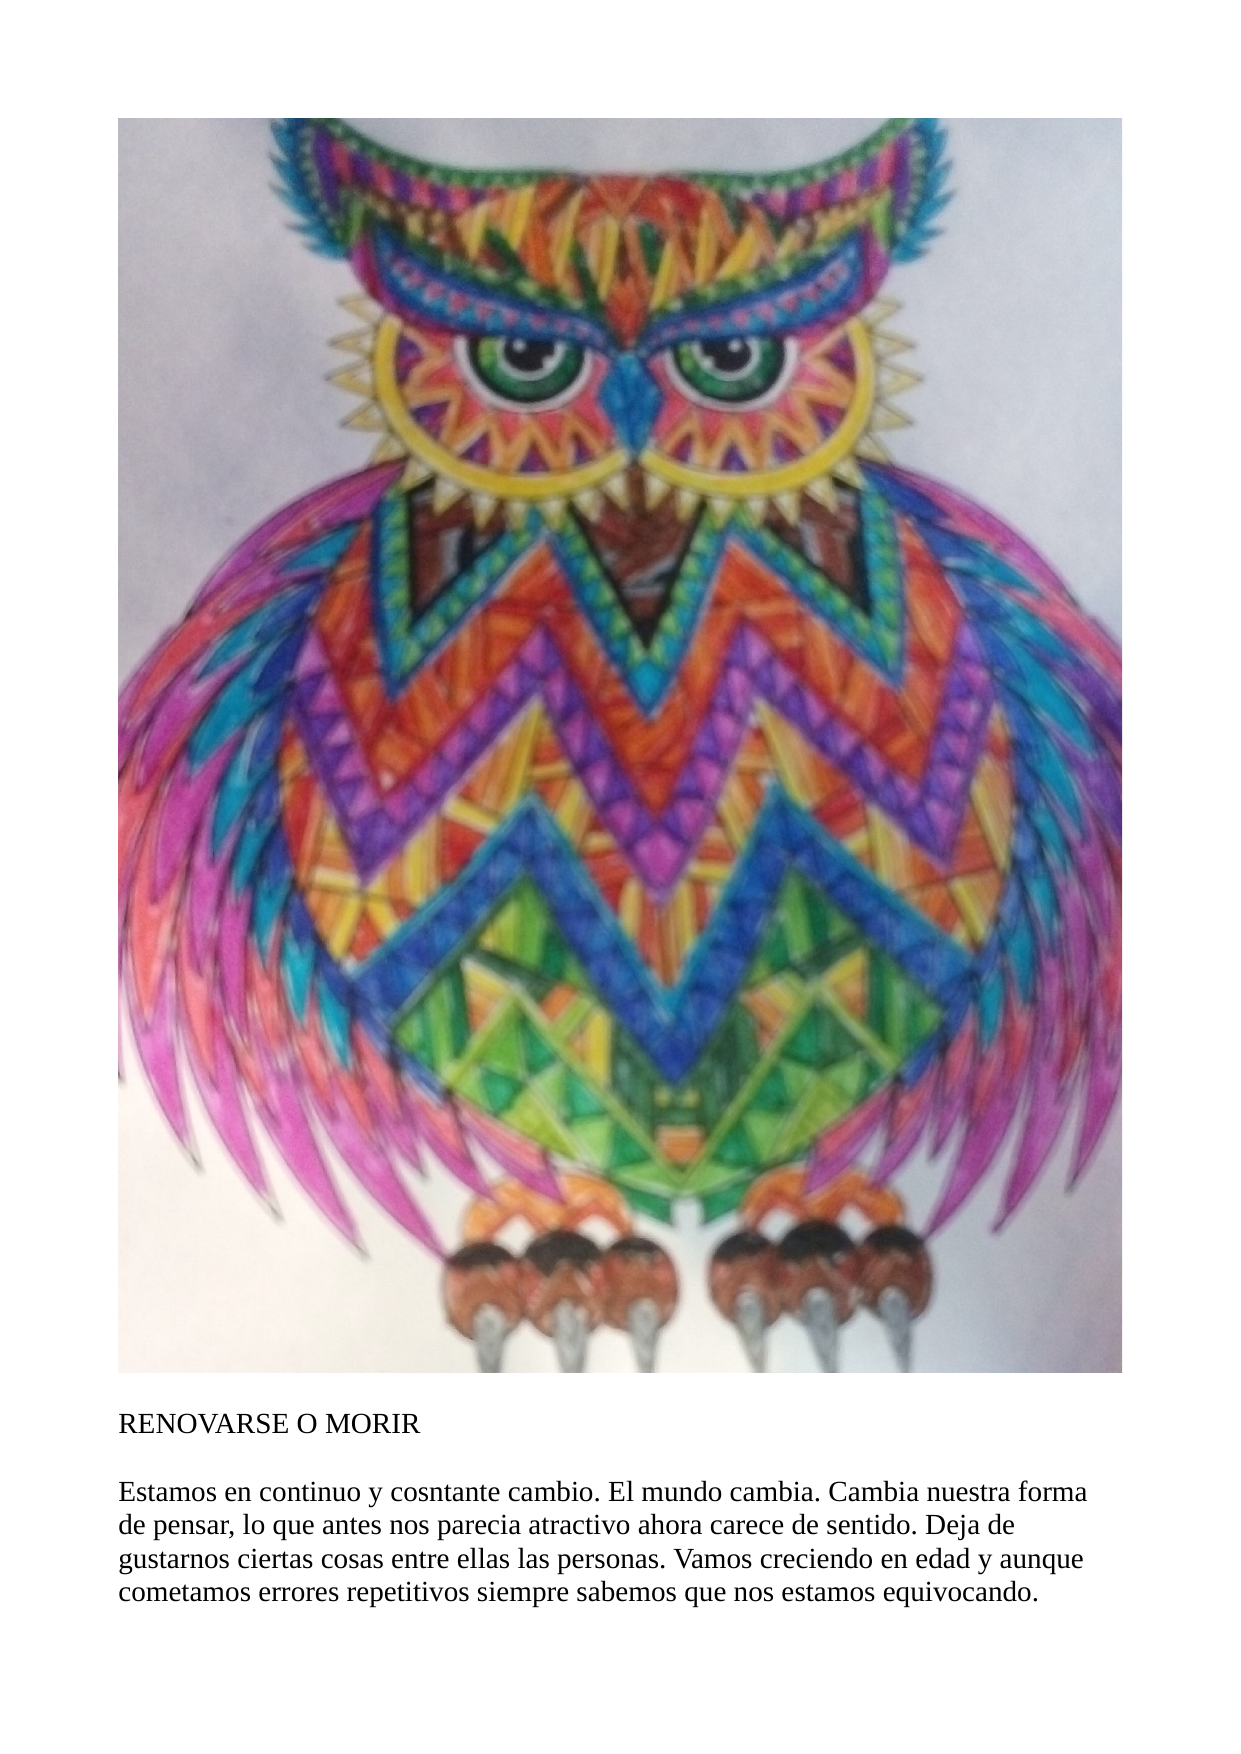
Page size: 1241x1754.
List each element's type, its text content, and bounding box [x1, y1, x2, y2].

text RENOVARSE O MORIR [118, 1407, 1122, 1440]
text Estamos en continuo y cosntante cambio. El mundo cambia. Cambia nuestra forma de pensar, lo que antes nos parecia atractivo ahora carece de sentido. Deja de gustarnos ciertas cosas entre ellas las personas. Vamos creciendo en edad y aunque cometamos errores repetitivos siempre sabemos que nos estamos equivocando. [118, 1474, 1122, 1608]
picture [118, 118, 1123, 1373]
